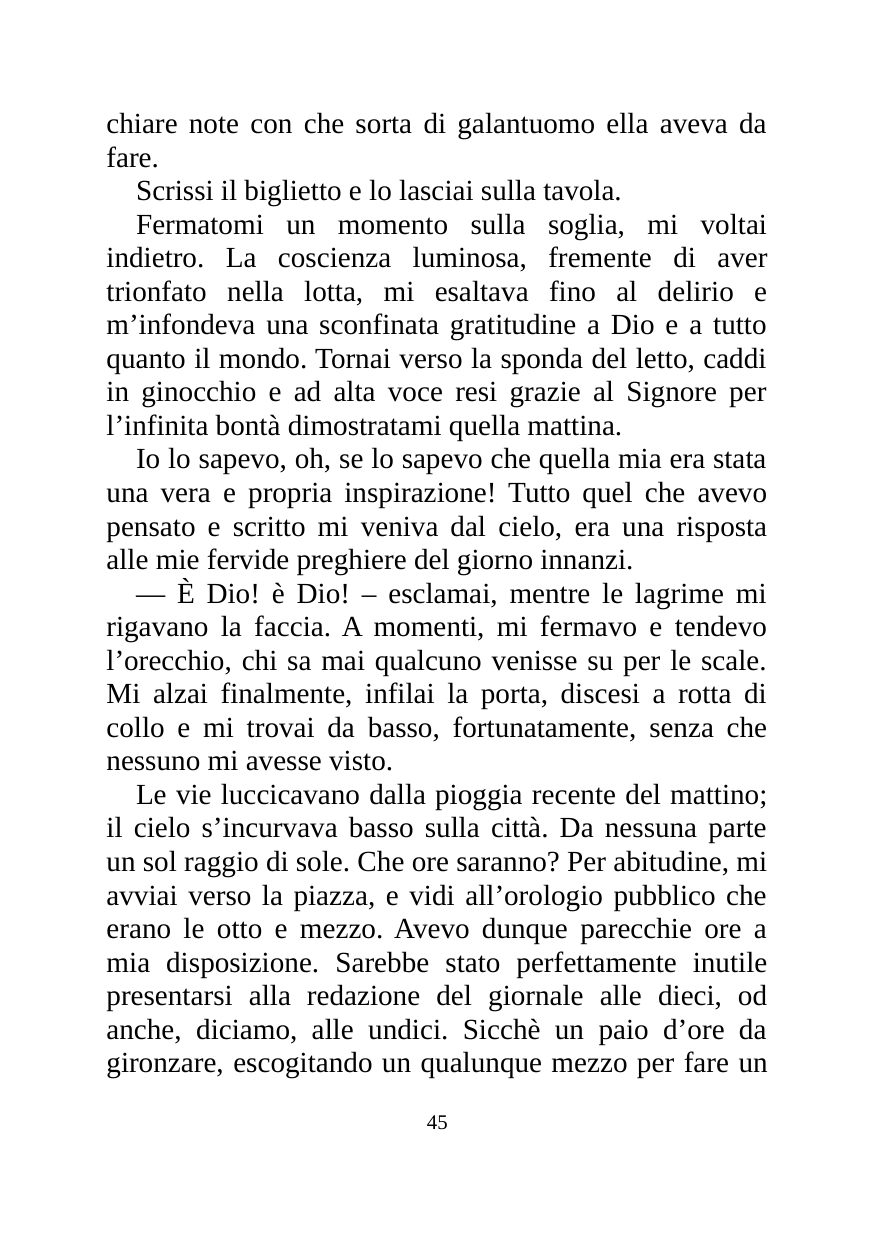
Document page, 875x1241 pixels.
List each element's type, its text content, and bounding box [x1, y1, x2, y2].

text — È Dio! è Dio! – esclamai, mentre le lagrime mi rigavano la faccia. A momenti, mi fermavo e tendevo l’orecchio, chi sa mai qualcuno venisse su per le scale. Mi alzai finalmente, infilai la porta, discesi a rotta di collo e mi trovai da basso, fortunatamente, senza che nessuno mi avesse visto. [106, 576, 768, 777]
text Le vie luccicavano dalla pioggia recente del mattino; il cielo s’incurvava basso sulla città. Da nessuna parte un sol raggio di sole. Che ore saranno? Per abitudine, mi avviai verso la piazza, e vidi all’orologio pubblico che erano le otto e mezzo. Avevo dunque parecchie ore a mia disposizione. Sarebbe stato perfettamente inutile presentarsi alla redazione del giornale alle dieci, od anche, diciamo, alle undici. Sicchè un paio d’ore da gironzare, escogitando un qualunque mezzo per fare un [106, 777, 768, 1079]
text Fermatomi un momento sulla soglia, mi voltai indietro. La coscienza luminosa, fremente di aver trionfato nella lotta, mi esaltava fino al delirio e m’infondeva una sconfinata gratitudine a Dio e a tutto quanto il mondo. Tornai verso la sponda del letto, caddi in ginocchio e ad alta voce resi grazie al Signore per l’infinita bontà dimostratami quella mattina. [106, 207, 768, 442]
text Io lo sapevo, oh, se lo sapevo che quella mia era stata una vera e propria inspirazione! Tutto quel che avevo pensato e scritto mi veniva dal cielo, era una risposta alle mie fervide preghiere del giorno innanzi. [106, 442, 768, 576]
text chiare note con che sorta di galantuomo ella aveva da fare. [106, 106, 768, 173]
text Scrissi il biglietto e lo lasciai sulla tavola. [106, 173, 768, 207]
